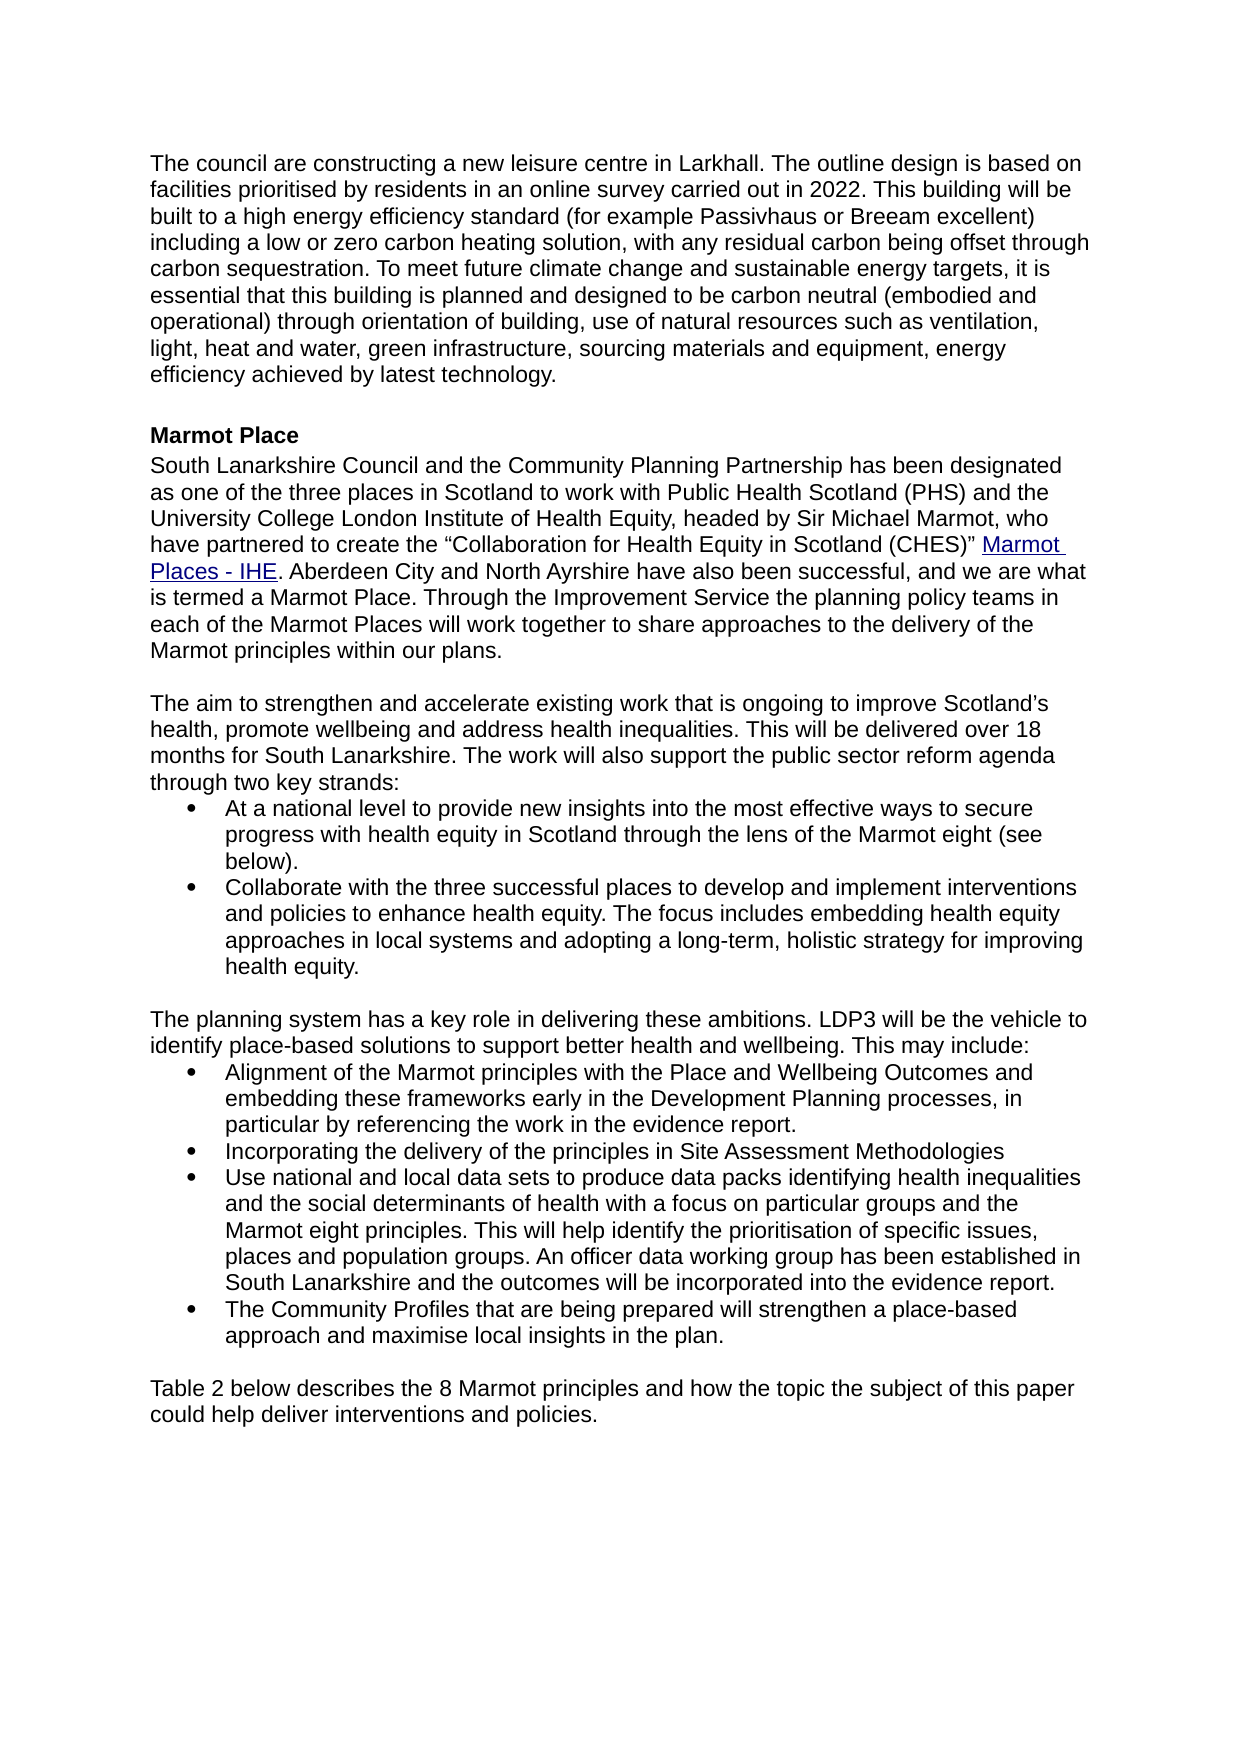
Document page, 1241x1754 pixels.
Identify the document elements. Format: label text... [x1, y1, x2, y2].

text South Lanarkshire Council and the Community Planning Partnership has been designated as one of the three places in Scotland to work with Public Health Scotland (PHS) and the University College London Institute of Health Equity, headed by Sir Michael Marmot, who have partnered to create the “Collaboration for Health Equity in Scotland (CHES)” Marmot Places - IHE. Aberdeen City and North Ayrshire have also been successful, and we are what is termed a Marmot Place. Through the Improvement Service the planning policy teams in each of the Marmot Places will work together to share approaches to the delivery of the Marmot principles within our plans. [150, 452, 1090, 663]
subtitle Marmot Place [150, 422, 1090, 448]
list Collaborate with the three successful places to develop and implement interventions and policies to enhance health equity. The focus includes embedding health equity approaches in local systems and adopting a long-term, holistic strategy for improving health equity. [187, 874, 1090, 979]
list Use national and local data sets to produce data packs identifying health inequalities and the social determinants of health with a focus on particular groups and the Marmot eight principles. This will help identify the prioritisation of specific issues, places and population groups. An officer data working group has been established in South Lanarkshire and the outcomes will be incorporated into the evidence report. [187, 1164, 1090, 1296]
text The aim to strengthen and accelerate existing work that is ongoing to improve Scotland’s health, promote wellbeing and address health inequalities. This will be delivered over 18 months for South Lanarkshire. The work will also support the public sector reform agenda through two key strands: [150, 689, 1090, 795]
text Table 2 below describes the 8 Marmot principles and how the topic the subject of this paper could help deliver interventions and policies. [150, 1375, 1090, 1459]
text The planning system has a key role in delivering these ambitions. LDP3 will be the vehicle to identify place-based solutions to support better health and wellbeing. This may include: [150, 1006, 1090, 1058]
list Incorporating the delivery of the principles in Site Assessment Methodologies [187, 1138, 1090, 1164]
text The council are constructing a new leisure centre in Larkhall. The outline design is based on facilities prioritised by residents in an online survey carried out in 2022. This building will be built to a high energy efficiency standard (for example Passivhaus or Breeam excellent) including a low or zero carbon heating solution, with any residual carbon being offset through carbon sequestration. To meet future climate change and sustainable energy targets, it is essential that this building is planned and designed to be carbon neutral (embodied and operational) through orientation of building, use of natural resources such as ventilation, light, heat and water, green infrastructure, sourcing materials and equipment, energy efficiency achieved by latest technology. [150, 150, 1090, 387]
list Alignment of the Marmot principles with the Place and Wellbeing Outcomes and embedding these frameworks early in the Development Planning processes, in particular by referencing the work in the evidence report. [187, 1058, 1090, 1138]
list The Community Profiles that are being prepared will strengthen a place-based approach and maximise local insights in the plan. [187, 1296, 1090, 1348]
list At a national level to provide new insights into the most effective ways to secure progress with health equity in Scotland through the lens of the Marmot eight (see below). [187, 795, 1090, 874]
